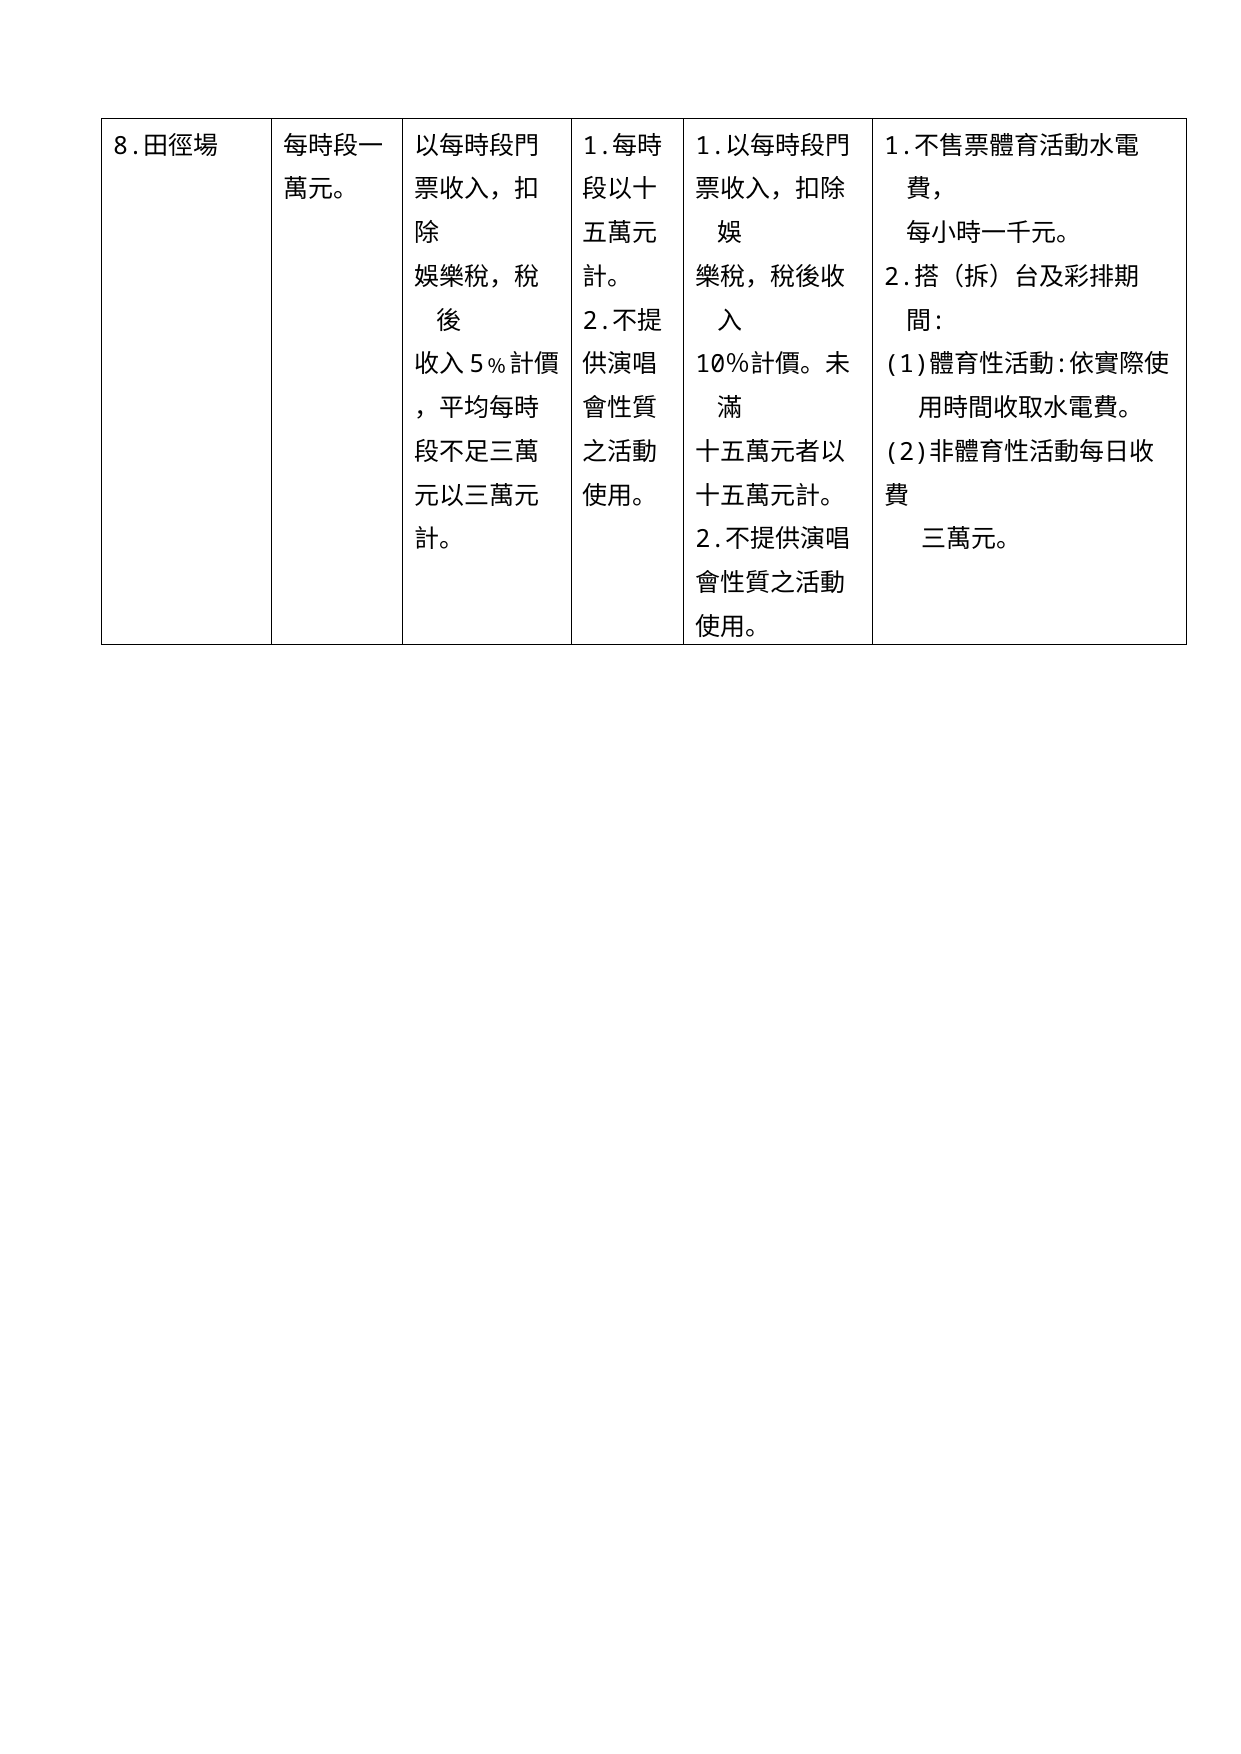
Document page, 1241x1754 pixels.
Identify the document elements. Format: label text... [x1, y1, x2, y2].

table_cell 每時段一萬元。 [272, 119, 402, 644]
table_cell 1.以每時段門 票收入，扣除娛 樂稅，稅後收入 10％計價。未滿 十五萬元者以 十五萬元計。 2.不提供演唱 會性質之活動 使用。 [684, 119, 872, 644]
table_cell 1.每時 段以十 五萬元 計。 2.不提 供演唱 會性質 之活動 使用。 [572, 119, 683, 644]
table_cell 以每時段門票收入，扣除 娛樂稅，稅後 收入5﹪計價 ，平均每時 段不足三萬 元以三萬元 計。 [403, 119, 571, 644]
table_cell 8.田徑場 [102, 119, 271, 644]
table_cell 1.不售票體育活動水電費， 每小時一千元。 2.搭（拆）台及彩排期間: (1)體育性活動:依實際使用時間收取水電費。 (2)非體育性活動每日收費 三萬元。 [873, 119, 1186, 644]
